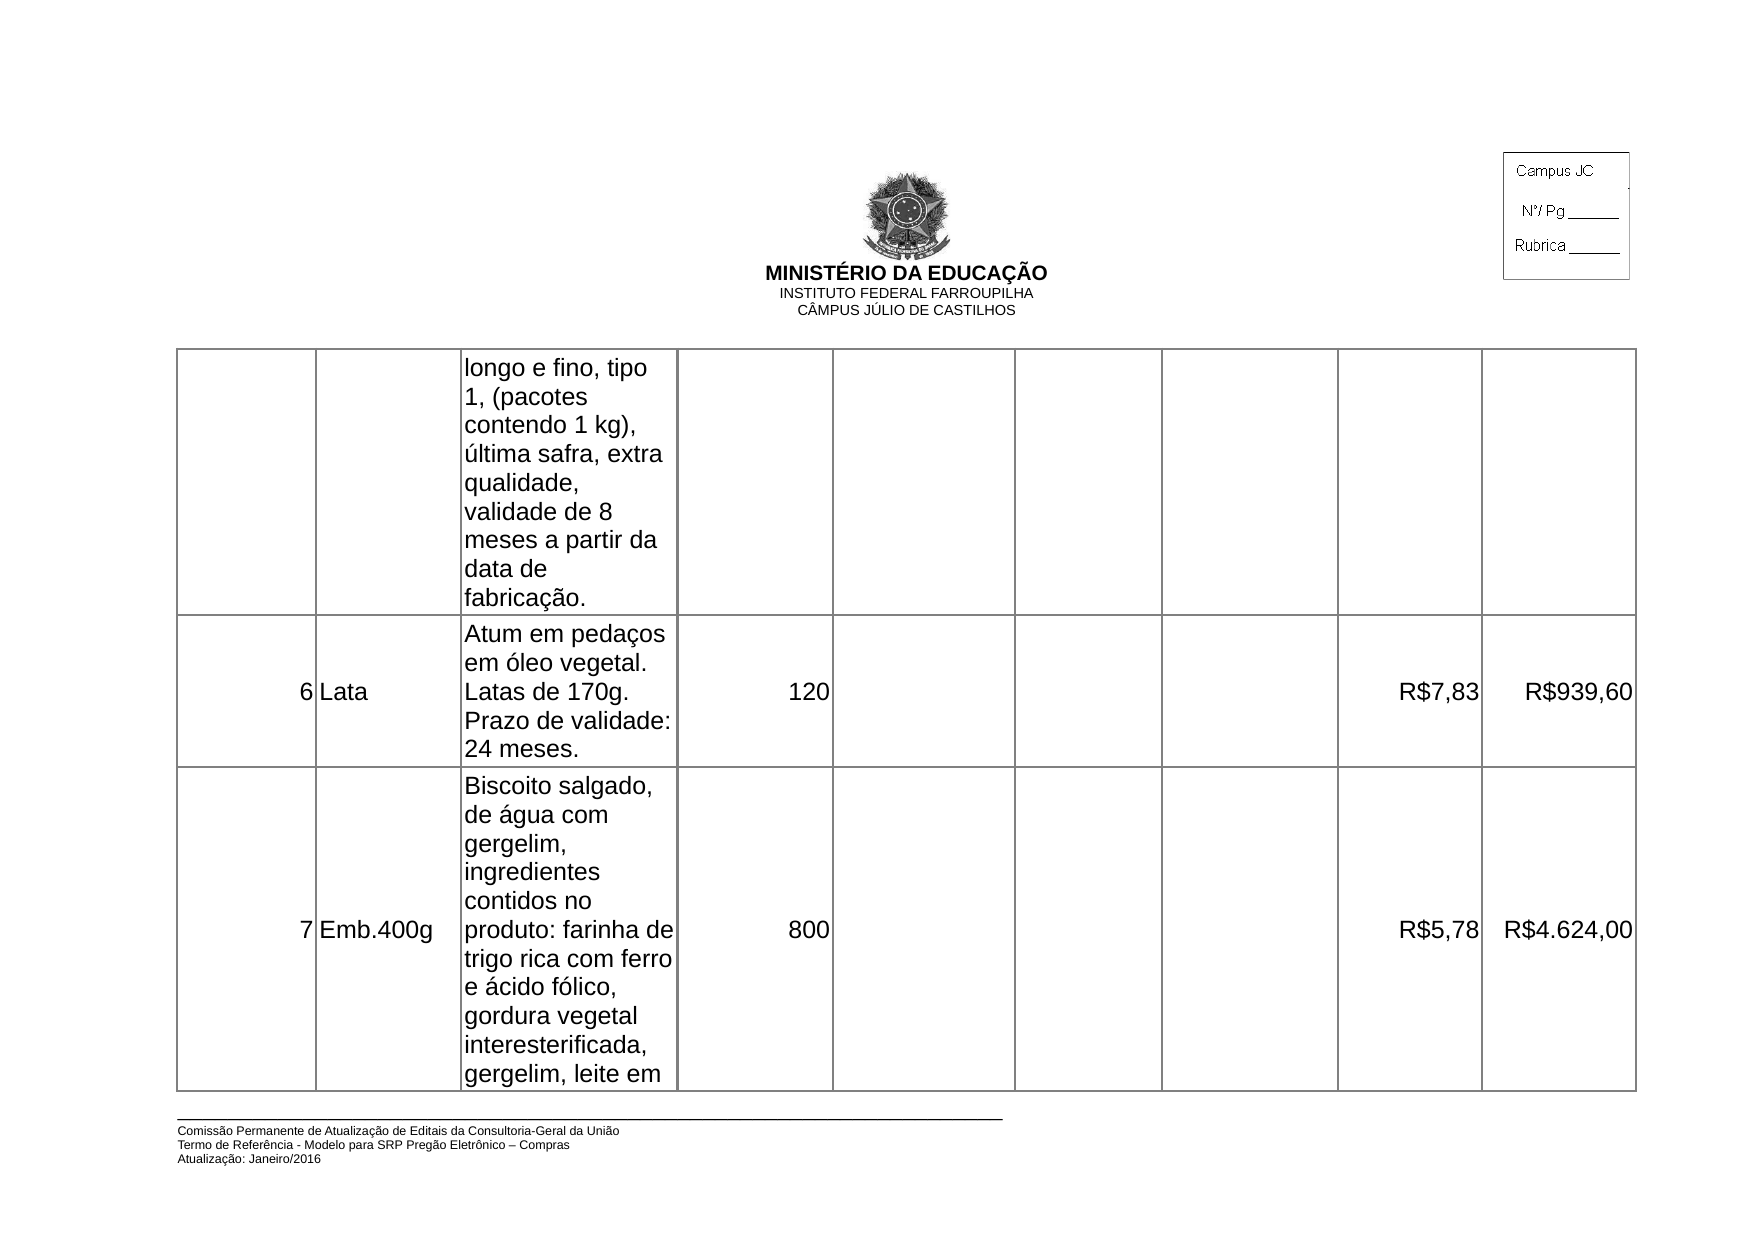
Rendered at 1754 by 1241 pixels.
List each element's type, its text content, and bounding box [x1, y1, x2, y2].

table_cell [1016, 616, 1161, 766]
table_cell [834, 350, 1014, 614]
table_cell [834, 616, 1014, 766]
table_cell [1339, 350, 1481, 614]
table_cell [679, 350, 832, 614]
table_cell R$4.624,00 [1483, 768, 1635, 1090]
table_cell R$5,78 [1339, 768, 1481, 1090]
table_cell [1016, 350, 1161, 614]
table_cell [1483, 350, 1635, 614]
table_cell [1163, 350, 1337, 614]
table_cell Emb.400g [317, 768, 460, 1090]
table_cell 800 [679, 768, 832, 1090]
table_cell 6 [178, 616, 315, 766]
table_cell Lata [317, 616, 460, 766]
table_cell Biscoito salgado, de água com gergelim, ingredientes contidos no produto: farinha de trigo rica com ferro e ácido fólico, gordura vegetal interesterificada, gergelim, leite em [462, 768, 676, 1090]
table_cell [1163, 616, 1337, 766]
table_cell Atum em pedaços em óleo vegetal. Latas de 170g. Prazo de validade: 24 meses. [462, 616, 676, 766]
table_cell [834, 768, 1014, 1090]
table_cell 120 [679, 616, 832, 766]
table_cell 7 [178, 768, 315, 1090]
table_cell [1016, 768, 1161, 1090]
table_cell [1163, 768, 1337, 1090]
table_cell [317, 350, 460, 614]
table_cell R$939,60 [1483, 616, 1635, 766]
table_cell longo e fino, tipo 1, (pacotes contendo 1 kg), última safra, extra qualidade, validade de 8 meses a partir da data de fabricação. [462, 350, 676, 614]
picture [862, 171, 951, 261]
table_cell [178, 350, 315, 614]
picture [1503, 151, 1630, 280]
table_cell R$7,83 [1339, 616, 1481, 766]
